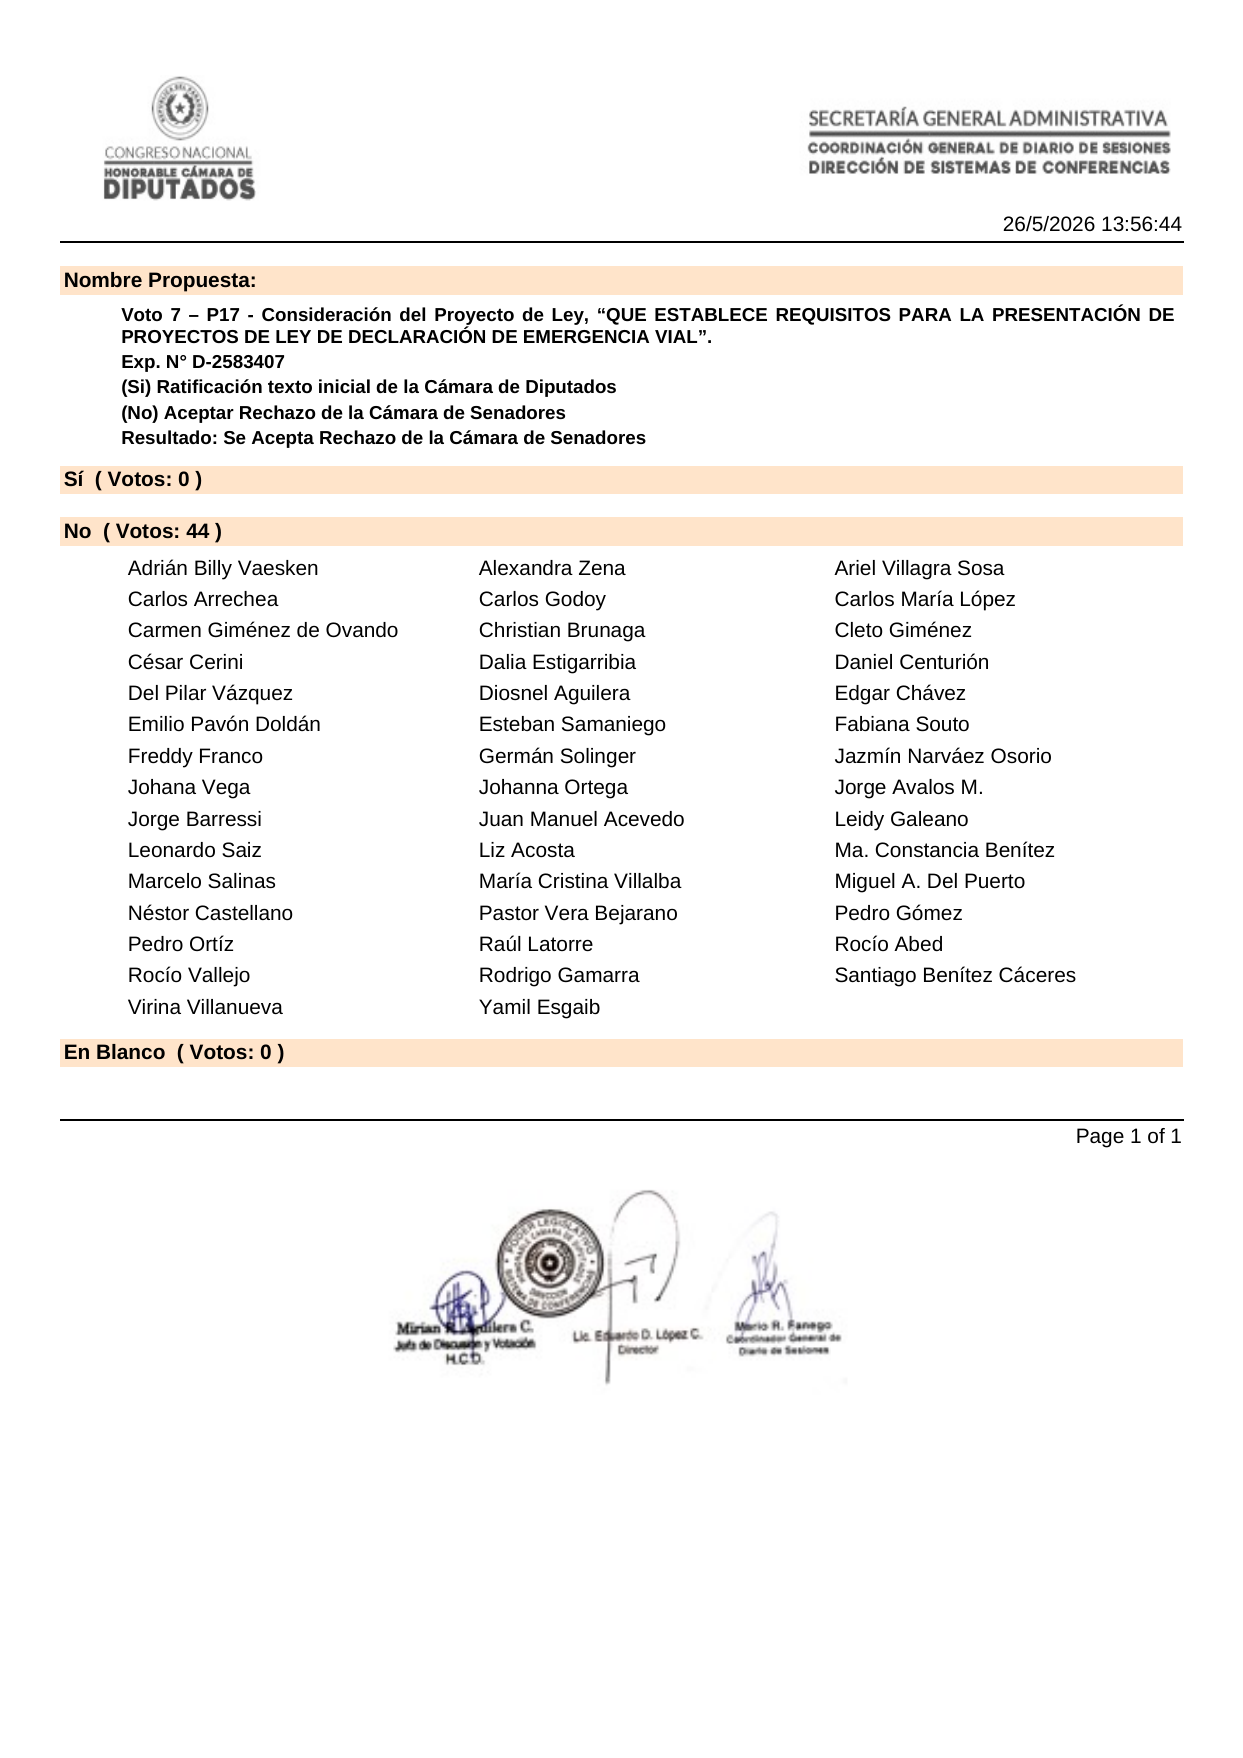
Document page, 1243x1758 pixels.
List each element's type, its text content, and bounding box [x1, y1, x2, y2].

table_cell Page 1 of 1 [827, 1123, 1183, 1157]
table_cell Fabiana Souto [831, 711, 1168, 740]
table_cell Juan Manuel Acevedo [476, 805, 815, 834]
table_cell [1184, 743, 1189, 771]
table_cell [1184, 649, 1189, 677]
table_cell [462, 1090, 476, 1119]
table_cell [831, 991, 1168, 1039]
table_cell Carlos Godoy [476, 586, 815, 614]
table_cell [1184, 962, 1189, 991]
table_cell Ariel Villagra Sosa [831, 554, 1168, 583]
table_cell Alexandra Zena [476, 554, 815, 583]
table_cell Liz Acosta [476, 837, 815, 865]
table_cell María Cristina Villalba [476, 868, 815, 896]
table_cell Emilio Pavón Doldán [125, 711, 462, 740]
table_cell [1184, 711, 1189, 740]
table_cell [1184, 245, 1189, 266]
table_cell Diosnel Aguilera [476, 680, 815, 708]
table_cell Pedro Ortíz [125, 931, 462, 959]
table_cell [1184, 837, 1189, 865]
table_cell Edgar Chávez [831, 680, 1168, 708]
table_cell Miguel A. Del Puerto [831, 868, 1168, 896]
table_cell En Blanco ( Votos: 0 ) [60, 1039, 1183, 1067]
table_cell Pedro Gómez [831, 899, 1168, 928]
table_cell [1168, 1090, 1183, 1119]
table_cell Jorge Barressi [125, 805, 462, 834]
table_cell Cleto Giménez [831, 617, 1168, 646]
table_cell [476, 1090, 815, 1119]
table_cell [462, 554, 476, 1039]
table_cell [1184, 517, 1189, 546]
table_cell [1184, 931, 1189, 959]
table_cell [125, 1090, 462, 1119]
table_cell [831, 1090, 1168, 1119]
table_cell [1168, 554, 1183, 1039]
table_header 26/5/2026 13:56:44 [649, 207, 1183, 241]
table_cell Santiago Benítez Cáceres [831, 962, 1168, 991]
table_cell Voto 7 – P17 - Consideración del Proyecto de Ley, “QUE ESTABLECE REQUISITOS PARA LA PRESENTACIÓN DE PROYECTOS DE LEY DE DECLARACIÓN DE EMERGENCIA VIAL”. Exp. N° D-2583407 (Si) Ratificación texto inicial de la Cámara de Diputados (No) Aceptar Rechazo de la Cámara de Senadores Resultado: Se Acepta Rechazo de la Cámara de Senadores [118, 301, 1178, 449]
table_cell [60, 1123, 827, 1157]
table_cell Ma. Constancia Benítez [831, 837, 1168, 865]
table_cell [1184, 868, 1189, 896]
table_cell Leonardo Saiz [125, 837, 462, 865]
table_cell [60, 546, 1183, 554]
table_cell [476, 1022, 815, 1039]
table_cell [1184, 266, 1189, 295]
table_cell Johanna Ortega [476, 774, 815, 802]
table_cell [1184, 554, 1189, 583]
table_cell Sí ( Votos: 0 ) [60, 466, 1183, 494]
table_cell [1184, 1039, 1189, 1067]
table_cell [1184, 805, 1189, 834]
table_cell [60, 554, 124, 1039]
table_cell Nombre Propuesta: [60, 266, 1183, 295]
table_cell Rocío Vallejo [125, 962, 462, 991]
table_cell [815, 1090, 831, 1119]
table_cell Marcelo Salinas [125, 868, 462, 896]
table_cell Esteban Samaniego [476, 711, 815, 740]
table_cell [1184, 546, 1189, 554]
table_cell Raúl Latorre [476, 931, 815, 959]
table_cell [815, 554, 831, 1039]
table_cell Yamil Esgaib [476, 993, 815, 1022]
table_cell [1184, 993, 1189, 1022]
table_cell César Cerini [125, 649, 462, 677]
table_cell Rodrigo Gamarra [476, 962, 815, 991]
table_cell [60, 1068, 1183, 1090]
table_cell Christian Brunaga [476, 617, 815, 646]
table_header [1184, 207, 1189, 241]
table_cell Dalia Estigarribia [476, 649, 815, 677]
table_cell Virina Villanueva [125, 993, 462, 1022]
table_cell [60, 245, 1183, 266]
table_cell [1184, 774, 1189, 802]
table_cell Néstor Castellano [125, 899, 462, 928]
table_cell Jazmín Narváez Osorio [831, 743, 1168, 771]
table_cell [1184, 1068, 1189, 1090]
table_cell [60, 301, 118, 466]
table_cell [1184, 1123, 1189, 1157]
table_cell Carlos Arrechea [125, 586, 462, 614]
table_cell Daniel Centurión [831, 649, 1168, 677]
table_cell No ( Votos: 44 ) [60, 517, 1183, 546]
table_cell [1184, 899, 1189, 928]
table_cell Johana Vega [125, 774, 462, 802]
table_cell Germán Solinger [476, 743, 815, 771]
table_header [60, 207, 649, 241]
table_cell Rocío Abed [831, 931, 1168, 959]
table_cell [60, 495, 1183, 517]
table_cell [1184, 1090, 1189, 1119]
table_cell Adrián Billy Vaesken [125, 554, 462, 583]
table_cell [1184, 617, 1189, 646]
table_cell [1184, 680, 1189, 708]
table_cell Freddy Franco [125, 743, 462, 771]
table_cell [1184, 1022, 1189, 1039]
table_cell [1184, 495, 1189, 517]
table_cell [1178, 301, 1189, 466]
table_cell [60, 295, 1183, 301]
table_cell [118, 449, 1178, 466]
table_cell Leidy Galeano [831, 805, 1168, 834]
table_cell Del Pilar Vázquez [125, 680, 462, 708]
table_cell [1184, 586, 1189, 614]
table_cell [1184, 466, 1189, 494]
table_cell Carmen Giménez de Ovando [125, 617, 462, 646]
table_cell Pastor Vera Bejarano [476, 899, 815, 928]
table_cell Carlos María López [831, 586, 1168, 614]
table_cell [125, 1022, 462, 1039]
table_cell Jorge Avalos M. [831, 774, 1168, 802]
table_cell [60, 1090, 124, 1119]
